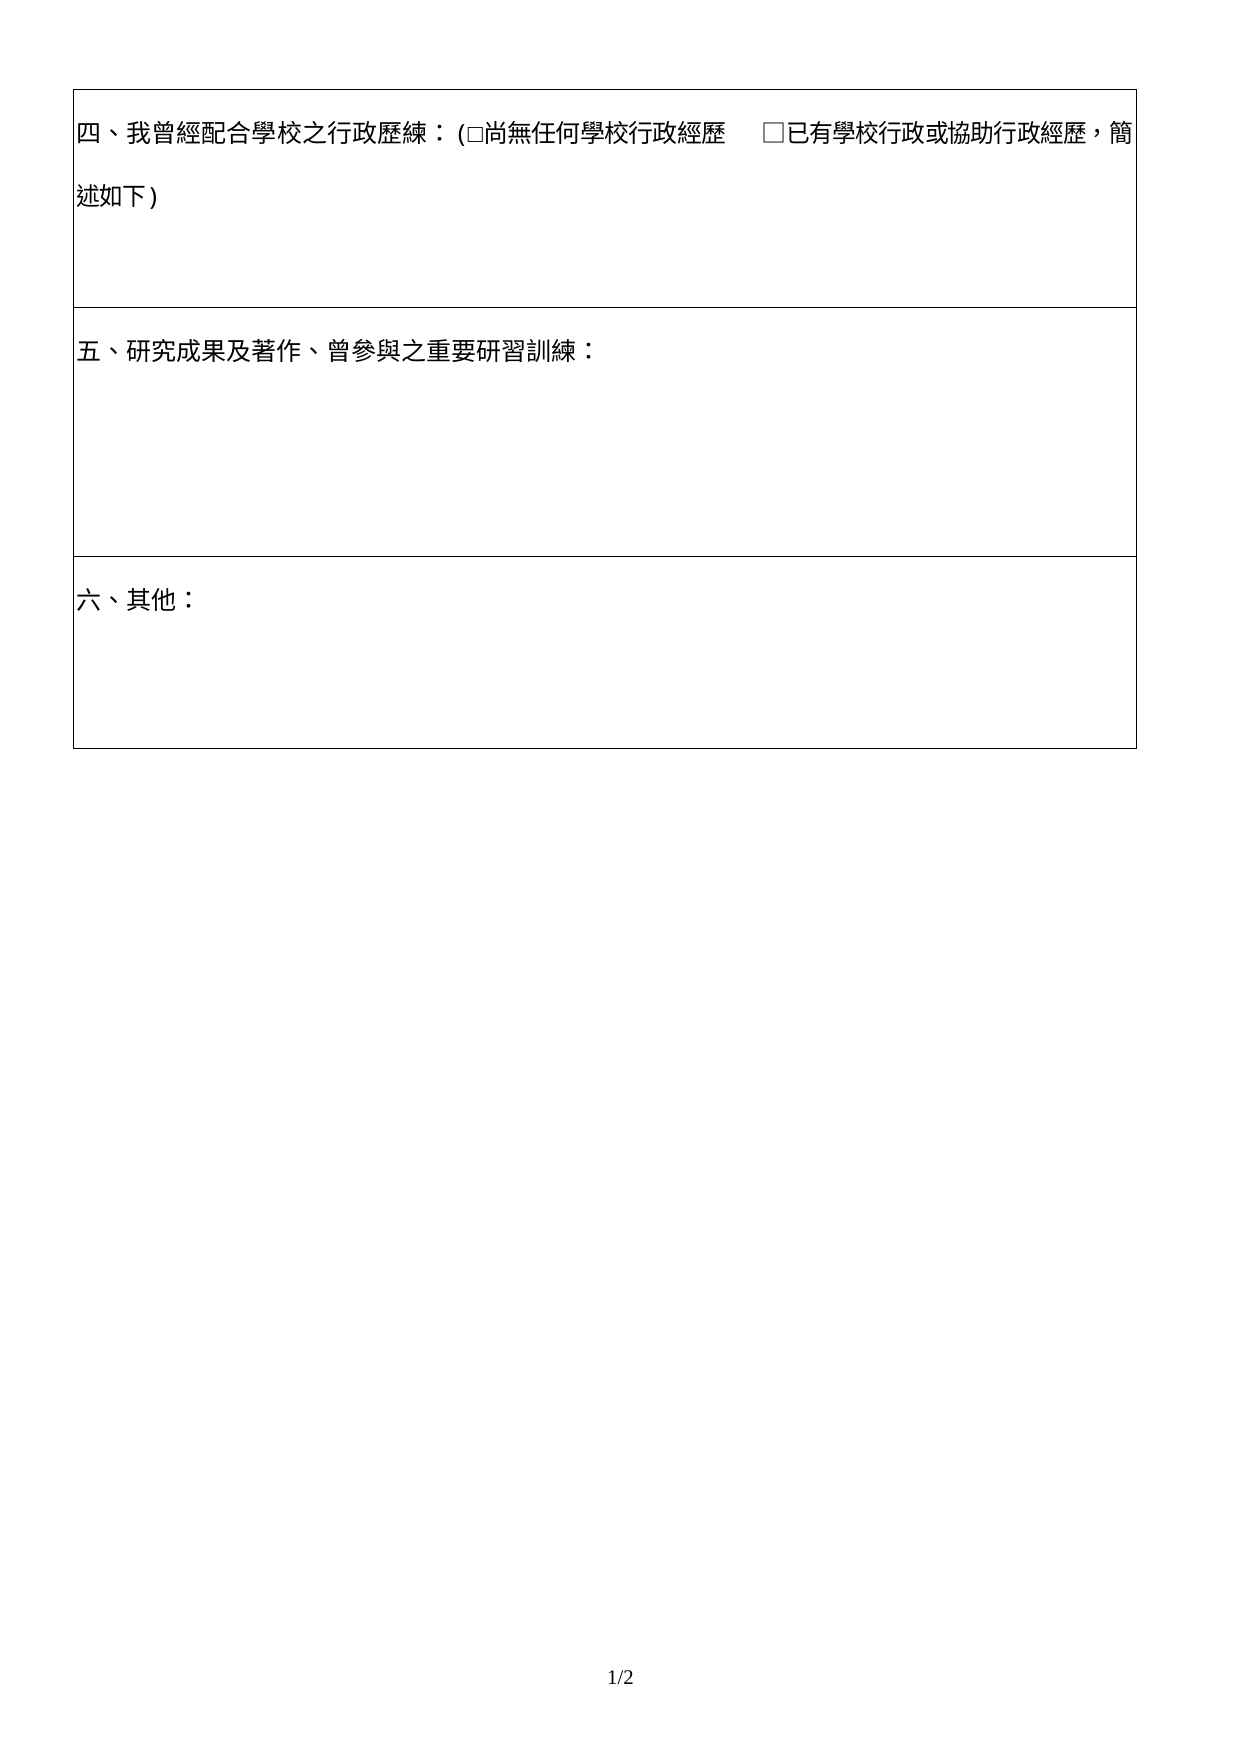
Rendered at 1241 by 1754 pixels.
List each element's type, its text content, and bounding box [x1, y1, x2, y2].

table_cell 四、我曾經配合學校之行政歷練：(□尚無任何學校行政經歷 □已有學校行政或協助行政經歷，簡述如下) [74, 90, 1136, 307]
table_cell 六、其他： [74, 557, 1136, 748]
table_cell 五、研究成果及著作、曾參與之重要研習訓練： [74, 308, 1136, 556]
